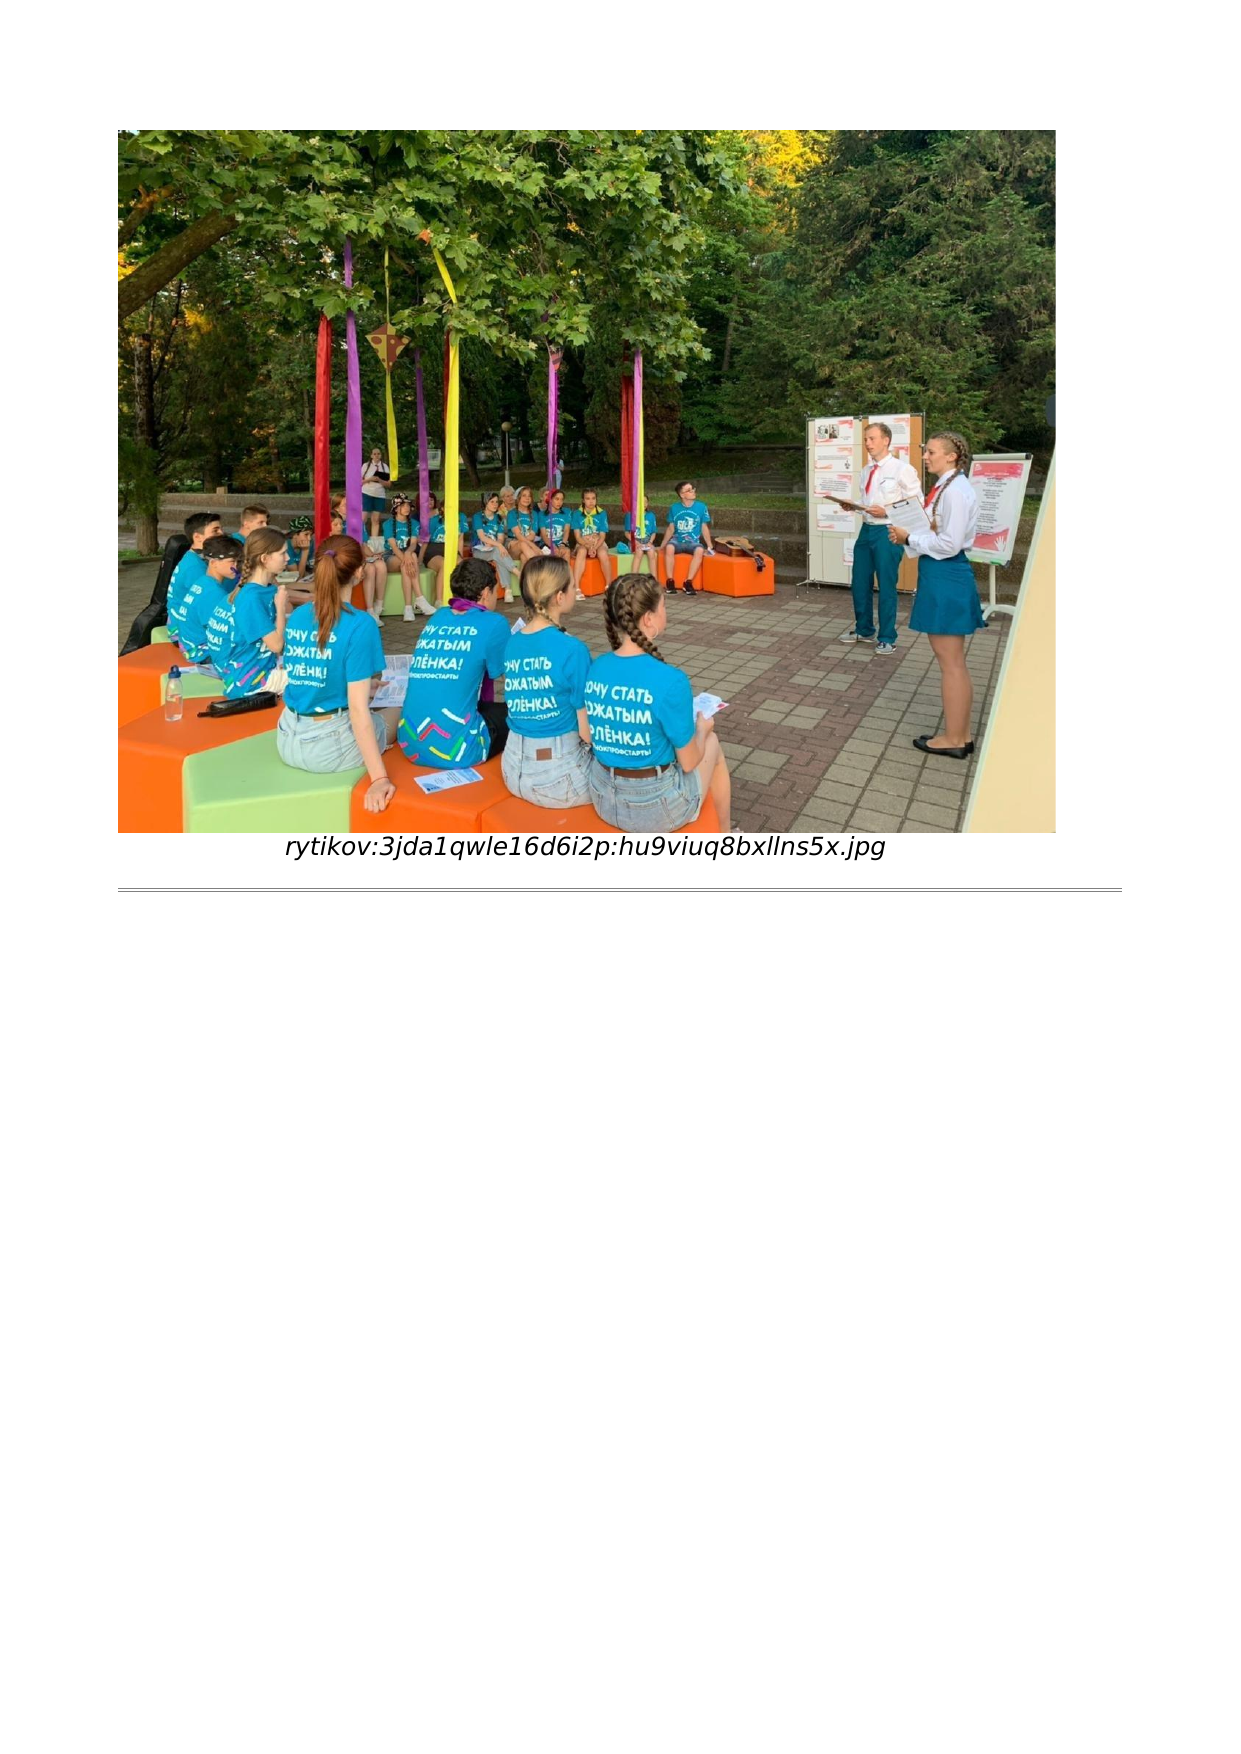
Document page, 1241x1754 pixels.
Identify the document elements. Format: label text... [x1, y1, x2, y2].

text rytikov:3jda1qwle16d6i2p:hu9viuq8bxllns5x.jpg [118, 833, 1056, 861]
picture [118, 130, 1056, 833]
